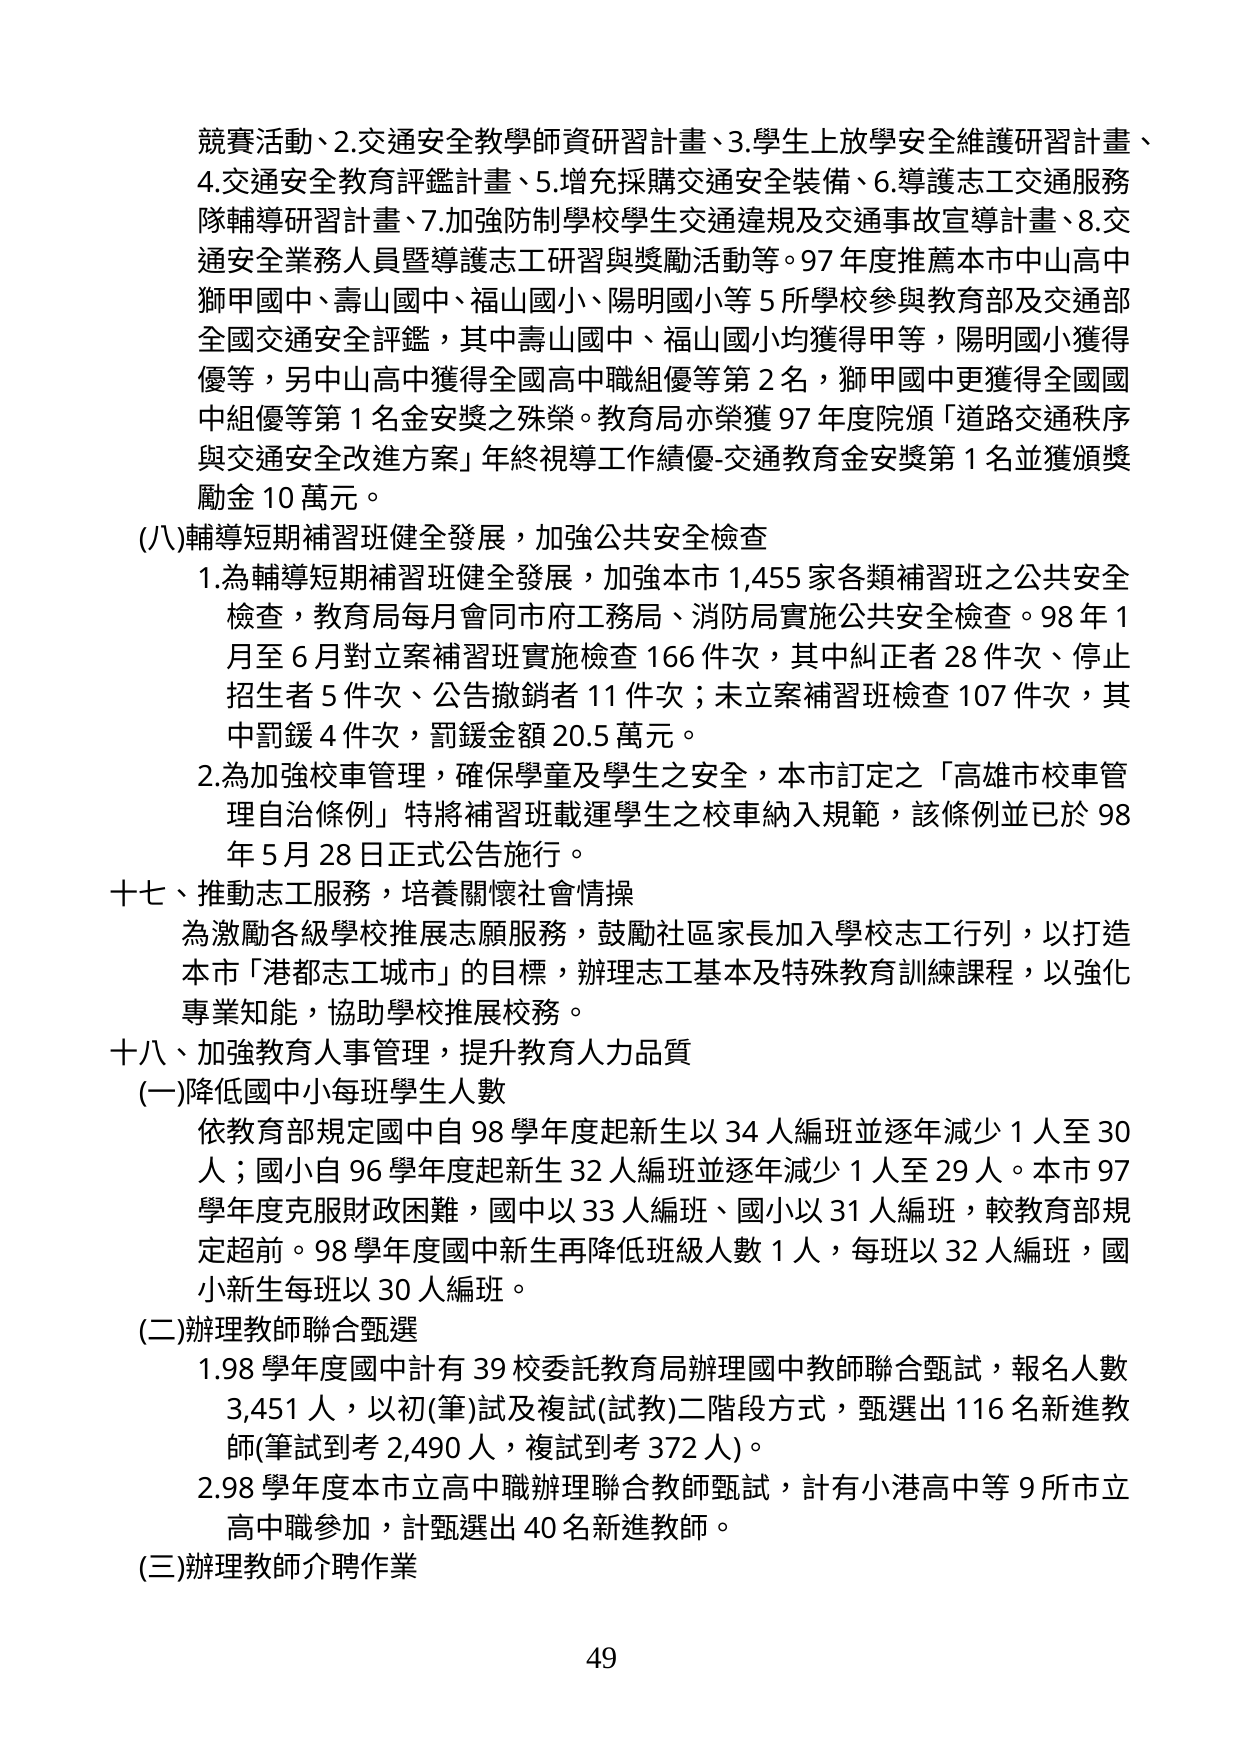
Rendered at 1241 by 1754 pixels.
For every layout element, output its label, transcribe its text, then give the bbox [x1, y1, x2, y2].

text 為激勵各級學校推展志願服務，鼓勵社區家長加入學校志工行列，以打造本市「港都志工城市」的目標，辦理志工基本及特殊教育訓練課程，以強化專業知能，協助學校推展校務。 [109, 913, 1131, 1031]
text 依教育部規定國中自98學年度起新生以34人編班並逐年減少1人至30人；國小自96學年度起新生32人編班並逐年減少1人至29人。本市97學年度克服財政困難，國中以33人編班、國小以31人編班，較教育部規定超前。98學年度國中新生再降低班級人數1人，每班以32人編班，國小新生每班以30人編班。 [197, 1111, 1131, 1308]
text 1.98學年度國中計有39校委託教育局辦理國中教師聯合甄試，報名人數3,451人，以初(筆)試及複試(試教)二階段方式，甄選出116名新進教師(筆試到考2,490人，複試到考372人)。 [197, 1348, 1131, 1467]
text 1.為輔導短期補習班健全發展，加強本市1,455家各類補習班之公共安全檢查，教育局每月會同市府工務局、消防局實施公共安全檢查。98年1月至6月對立案補習班實施檢查166件次，其中糾正者28件次、停止招生者5件次、公告撤銷者11件次；未立案補習班檢查107件次，其中罰鍰4件次，罰鍰金額20.5萬元。 [197, 556, 1131, 754]
text (三)辦理教師介聘作業 [138, 1546, 1131, 1586]
text 十七、推動志工服務，培養關懷社會情操 [109, 873, 1131, 913]
text (一)降低國中小每班學生人數 [138, 1071, 1131, 1111]
text 每年由交通部汽燃費及專案補助辦理1.本市各級學校交通安全學藝宣導競賽活動、2.交通安全教學師資研習計畫、3.學生上放學安全維護研習計畫、4.交通安全教育評鑑計畫、5.增充採購交通安全裝備、6.導護志工交通服務隊輔導研習計畫、7.加強防制學校學生交通違規及交通事故宣導計畫、8.交通安全業務人員暨導護志工研習與獎勵活動等。97年度推薦本市中山高中、獅甲國中、壽山國中、福山國小、陽明國小等5所學校參與教育部及交通部全國交通安全評鑑，其中壽山國中、福山國小均獲得甲等，陽明國小獲得優等，另中山高中獲得全國高中職組優等第2名，獅甲國中更獲得全國國中組優等第1名金安獎之殊榮。教育局亦榮獲97年度院頒「道路交通秩序與交通安全改進方案」年終視導工作績優-交通教育金安獎第1名並獲頒獎勵金10萬元。 [197, 121, 1131, 517]
text 十八、加強教育人事管理，提升教育人力品質 [109, 1031, 1131, 1071]
text (二)辦理教師聯合甄選 [138, 1308, 1131, 1348]
text 2.為加強校車管理，確保學童及學生之安全，本市訂定之「高雄市校車管理自治條例」特將補習班載運學生之校車納入規範，該條例並已於98年5月28日正式公告施行。 [197, 754, 1131, 873]
text (八)輔導短期補習班健全發展，加強公共安全檢查 [138, 517, 1131, 556]
text 2.98學年度本市立高中職辦理聯合教師甄試，計有小港高中等9所市立高中職參加，計甄選出40名新進教師。 [197, 1467, 1131, 1546]
